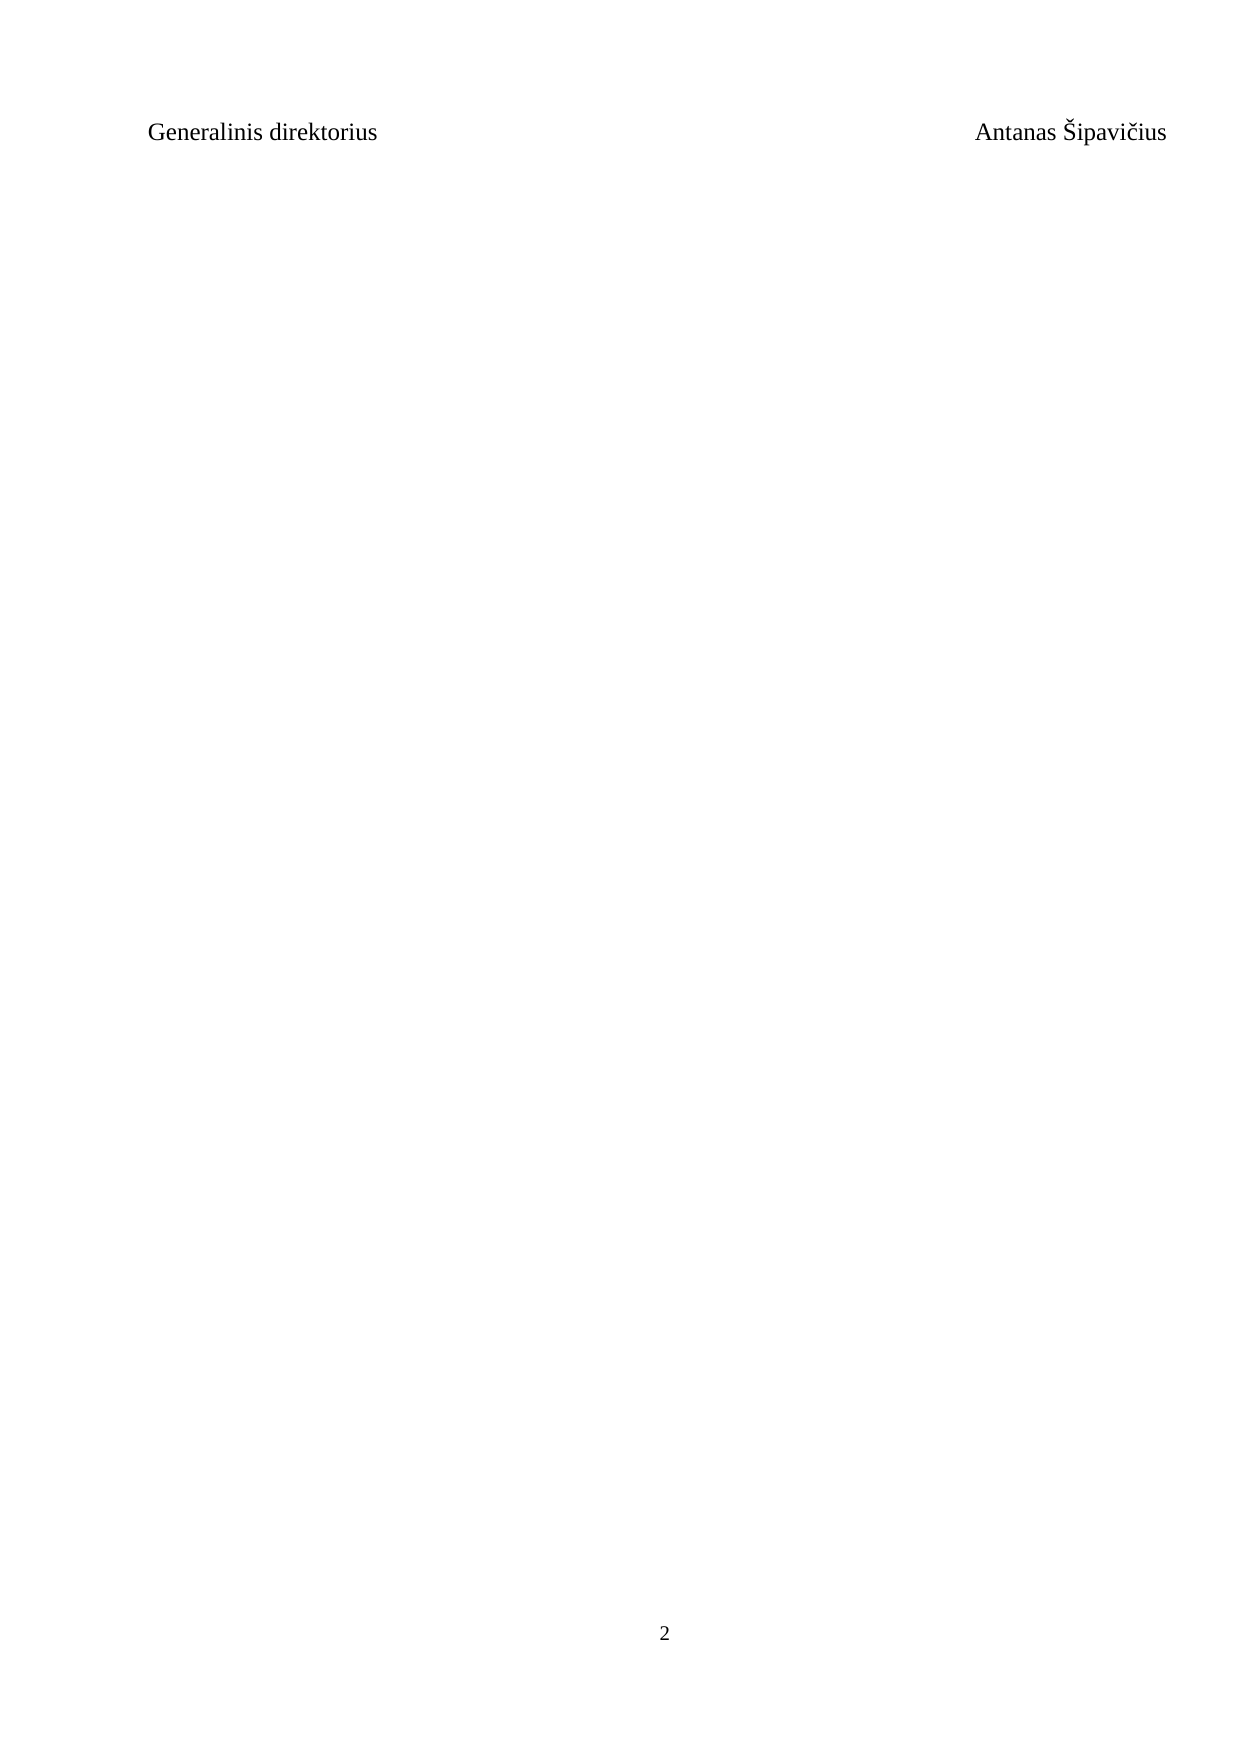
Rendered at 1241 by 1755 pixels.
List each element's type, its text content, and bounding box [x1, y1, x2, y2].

text Generalinis direktorius Antanas Šipavičius [148, 117, 1181, 146]
